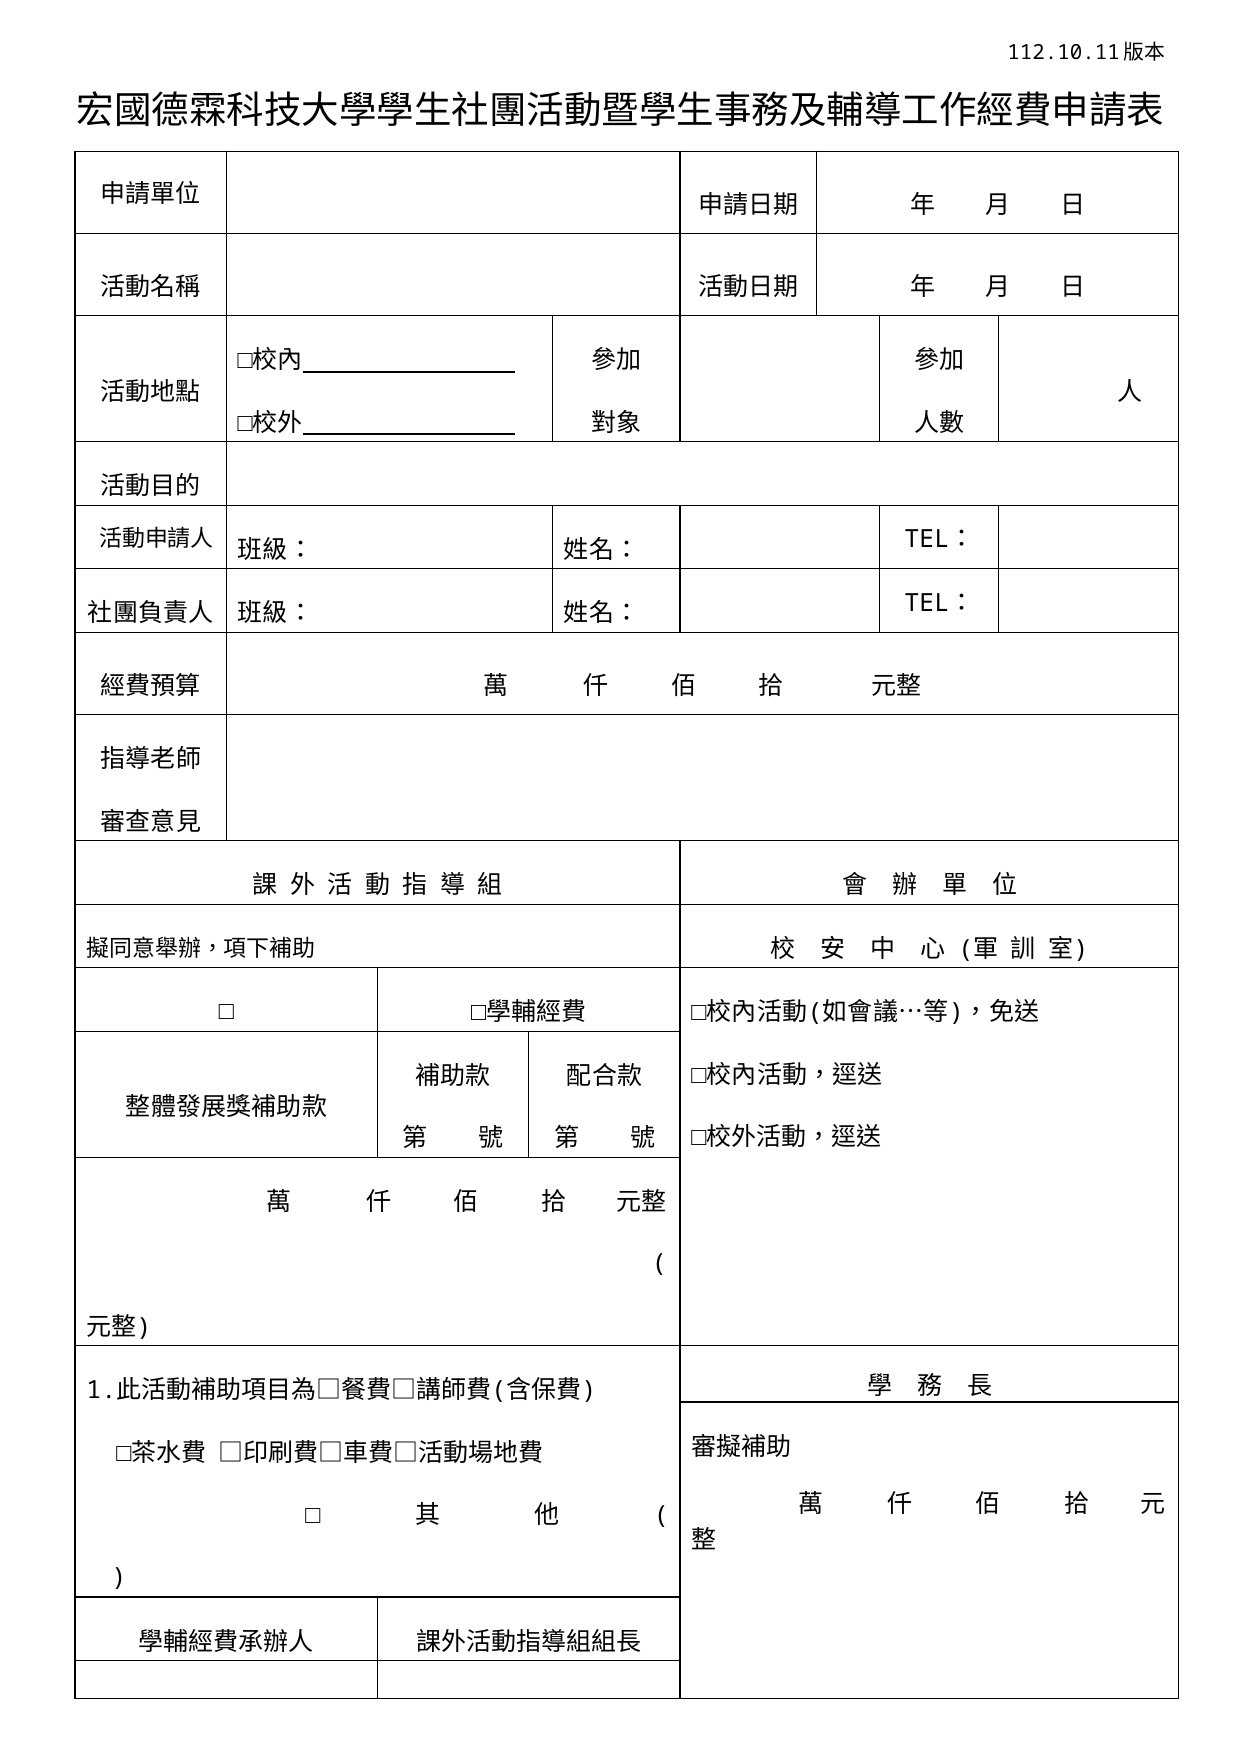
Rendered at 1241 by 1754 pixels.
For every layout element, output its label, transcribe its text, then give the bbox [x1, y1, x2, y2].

table_cell [681, 506, 879, 568]
table_cell 經費預算 [76, 633, 226, 714]
table_cell 課外活動指導組組長 [378, 1598, 679, 1660]
table_cell 校 安 中 心 (軍 訓 室) [681, 905, 1178, 967]
table_cell 活動地點 [76, 316, 226, 441]
table_cell [227, 234, 679, 315]
table_cell [999, 506, 1178, 568]
text 宏國德霖科技大學學生社團活動暨學生事務及輔導工作經費申請表 [75, 79, 1165, 134]
table_cell TEL： [880, 569, 998, 632]
table_cell 班級： [227, 569, 552, 632]
table_cell 課 外 活 動 指 導 組 [76, 841, 679, 904]
table_cell [227, 442, 1178, 505]
table_cell 整體發展獎補助款 [76, 1032, 377, 1157]
table_cell □學輔經費 [378, 968, 679, 1031]
table_cell [999, 569, 1178, 632]
table_cell [378, 1661, 679, 1697]
table_cell 活動名稱 [76, 234, 226, 315]
table_cell 年 月 日 [817, 234, 1178, 315]
table_header 年 月 日 [817, 152, 1178, 233]
table_cell 活動申請人 [76, 506, 226, 568]
table_cell 社團負責人 [76, 569, 226, 632]
table_header [227, 152, 679, 233]
table_header 申請單位 [76, 152, 226, 233]
table_cell 姓名： [553, 506, 679, 568]
table_cell 指導老師 審查意見 [76, 715, 226, 840]
table_cell 擬同意舉辦，項下補助 [76, 905, 679, 967]
table_cell 學 務 長 [681, 1346, 1178, 1401]
table_cell 會 辦 單 位 [681, 841, 1178, 904]
table_cell 參加 對象 [553, 316, 679, 441]
table_cell 姓名： [553, 569, 679, 632]
table_cell 萬 仟 佰 拾 元整 ( 元整) [76, 1158, 679, 1345]
table_cell 活動日期 [681, 234, 816, 315]
table_cell 審擬補助 萬 仟 佰 拾 元整 [681, 1403, 1178, 1697]
table_cell [681, 569, 879, 632]
table_cell □校內 □校外 [227, 316, 552, 441]
table_cell TEL： [880, 506, 998, 568]
table_cell □ [76, 968, 377, 1031]
table_cell [681, 316, 879, 441]
table_cell 班級： [227, 506, 552, 568]
table_cell 活動目的 [76, 442, 226, 505]
table_cell 人 [999, 316, 1178, 441]
table_cell 參加 人數 [880, 316, 998, 441]
table_cell [227, 715, 1178, 840]
table_cell 萬 仟 佰 拾 元整 [227, 633, 1178, 714]
table_cell [76, 1661, 377, 1697]
table_header 申請日期 [681, 152, 816, 233]
table_cell 配合款 第 號 [529, 1032, 679, 1157]
table_cell 學輔經費承辦人 [76, 1598, 377, 1660]
table_cell 補助款 第 號 [378, 1032, 528, 1157]
table_cell □校內活動(如會議…等)，免送 □校內活動，逕送 □校外活動，逕送 [681, 968, 1178, 1345]
table_cell 1.此活動補助項目為□餐費□講師費(含保費) □茶水費 □印刷費□車費□活動場地費 □其他( ) [76, 1346, 679, 1596]
